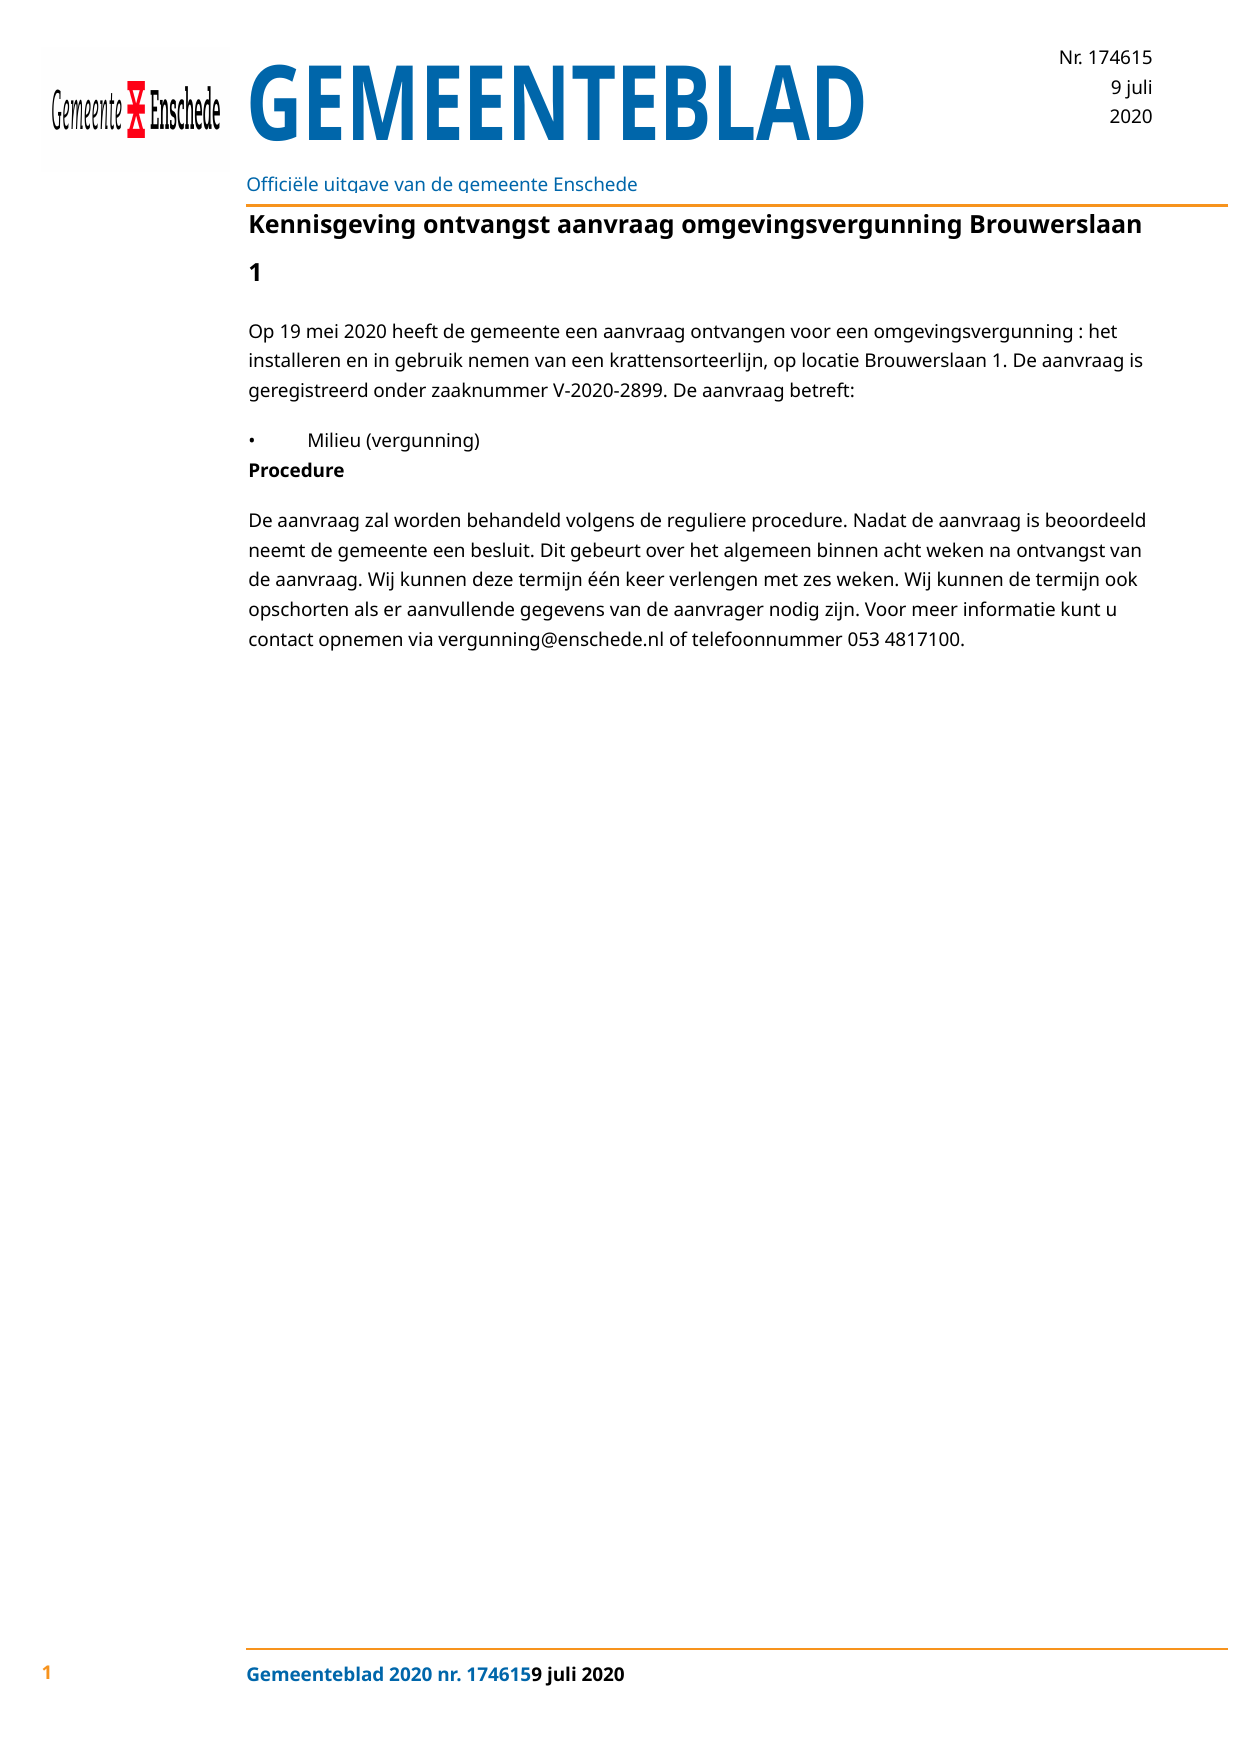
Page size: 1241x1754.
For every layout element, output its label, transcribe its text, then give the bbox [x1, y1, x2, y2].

picture [41, 47, 231, 172]
text Kennisgeving ontvangst aanvraag omgevingsvergunning Brouwerslaan 1 [248, 207, 1152, 288]
list Milieu (vergunning) [248, 427, 1152, 453]
text De aanvraag zal worden behandeld volgens de reguliere procedure. Nadat de aanvraag is beoordeeld neemt de gemeente een besluit. Dit gebeurt over het algemeen binnen acht weken na ontvangst van de aanvraag. Wij kunnen deze termijn één keer verlengen met zes weken. Wij kunnen de termijn ook opschorten als er aanvullende gegevens van de aanvrager nodig zijn. Voor meer informatie kunt u contact opnemen via vergunning@enschede.nl of telefoonnummer 053 4817100. [248, 507, 1152, 652]
text Procedure [248, 457, 1152, 483]
text Op 19 mei 2020 heeft de gemeente een aanvraag ontvangen voor een omgevingsvergunning : het installeren en in gebruik nemen van een krattensorteerlijn, op locatie Brouwerslaan 1. De aanvraag is geregistreerd onder zaaknummer V-2020-2899. De aanvraag betreft: [248, 318, 1152, 403]
